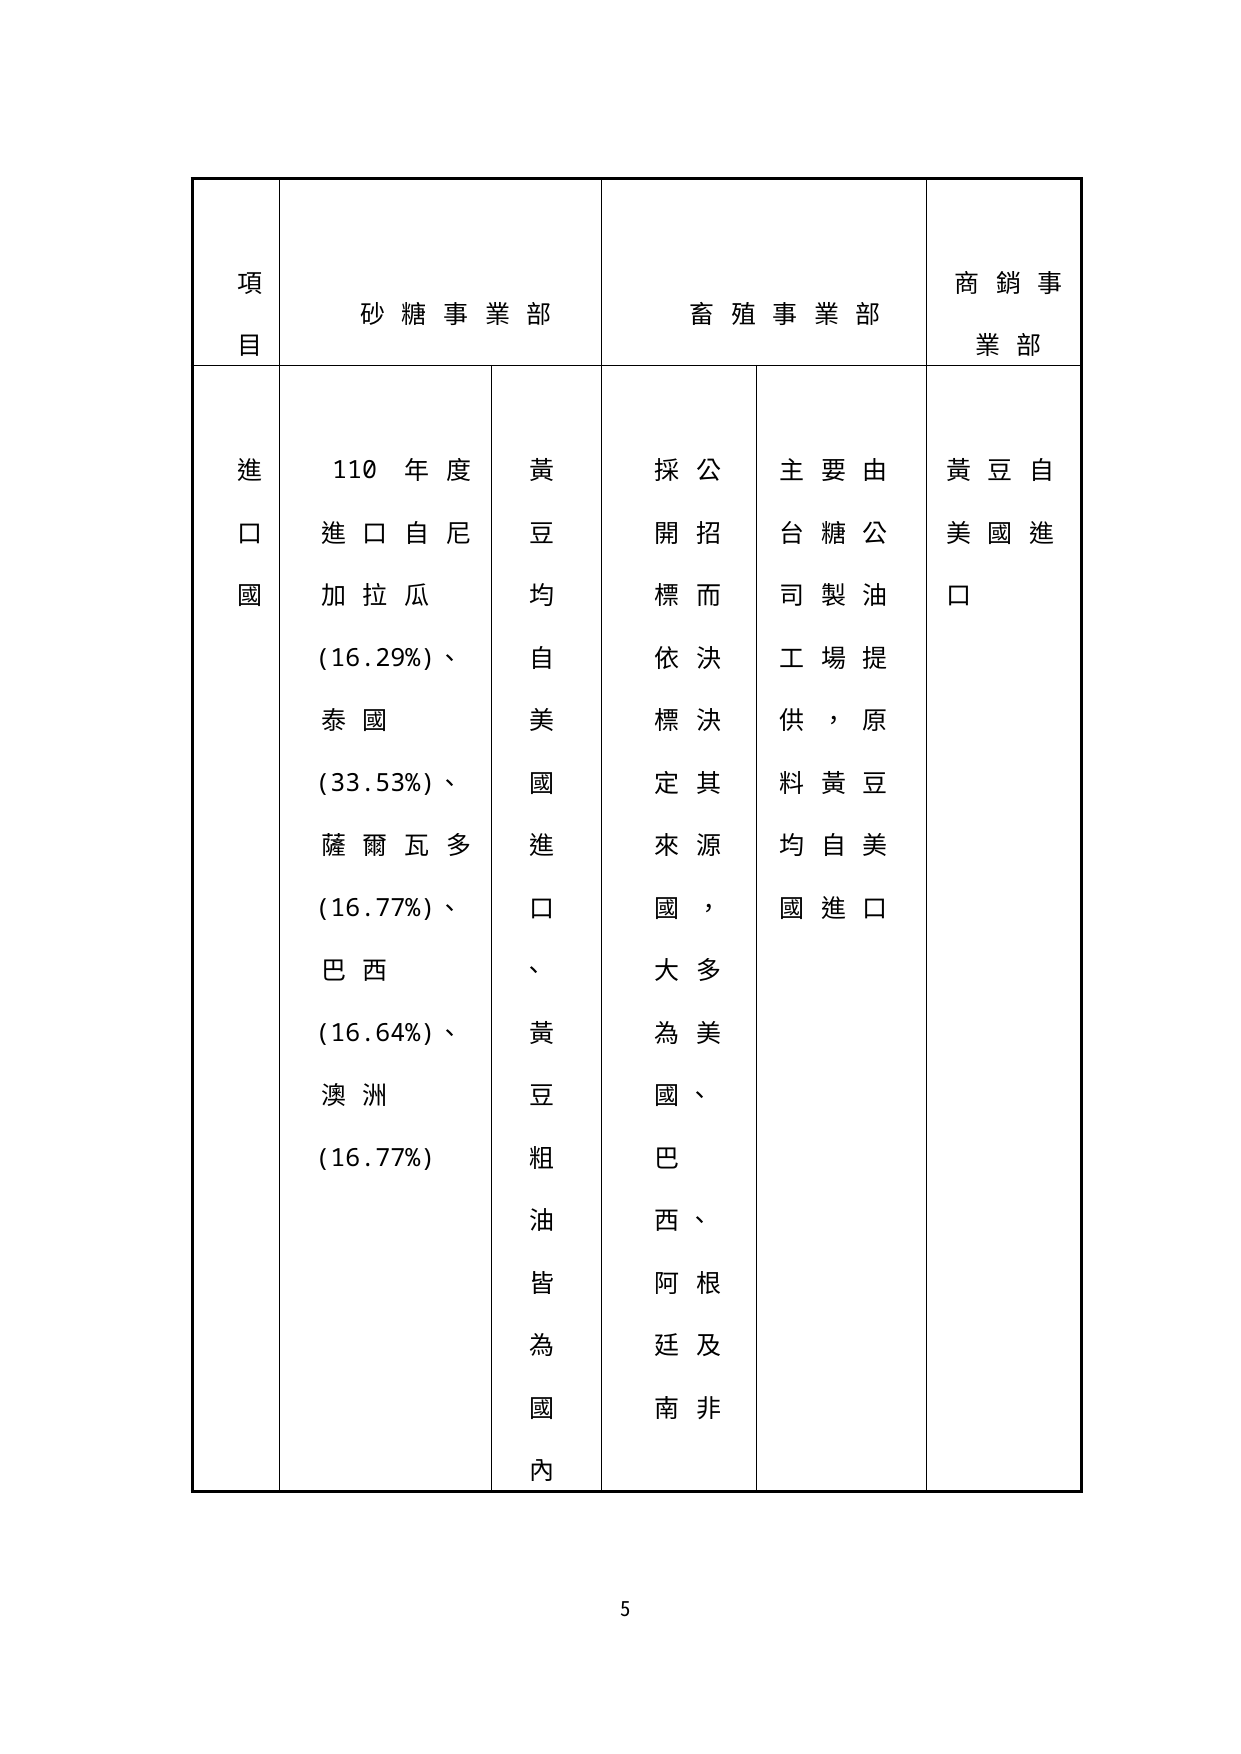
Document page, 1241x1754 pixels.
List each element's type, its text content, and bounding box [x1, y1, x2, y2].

table_header 項 目 [194, 180, 279, 365]
table_cell 黃豆均自美國進口、黃豆粗油皆為國內 [492, 366, 601, 1490]
table_cell 黃豆自美國進口 [927, 366, 1080, 1490]
table_cell 110年度進口自尼加拉瓜(16.29%)、泰國(33.53%)、薩爾瓦多(16.77%)、巴西(16.64%)、澳洲(16.77%) [280, 366, 491, 1490]
table_header 砂糖事業部 [280, 180, 601, 365]
table_cell 採公開招標而依決標決定其來源國，大多為美國、巴西、阿根廷及南非 [602, 366, 756, 1490]
table_cell 進口國 [194, 366, 279, 1490]
table_header 畜殖事業部 [602, 180, 926, 365]
table_cell 主要由台糖公司製油工場提供，原料黃豆均自美國進口 [757, 366, 926, 1490]
table_header 商銷事業部 [927, 180, 1080, 365]
